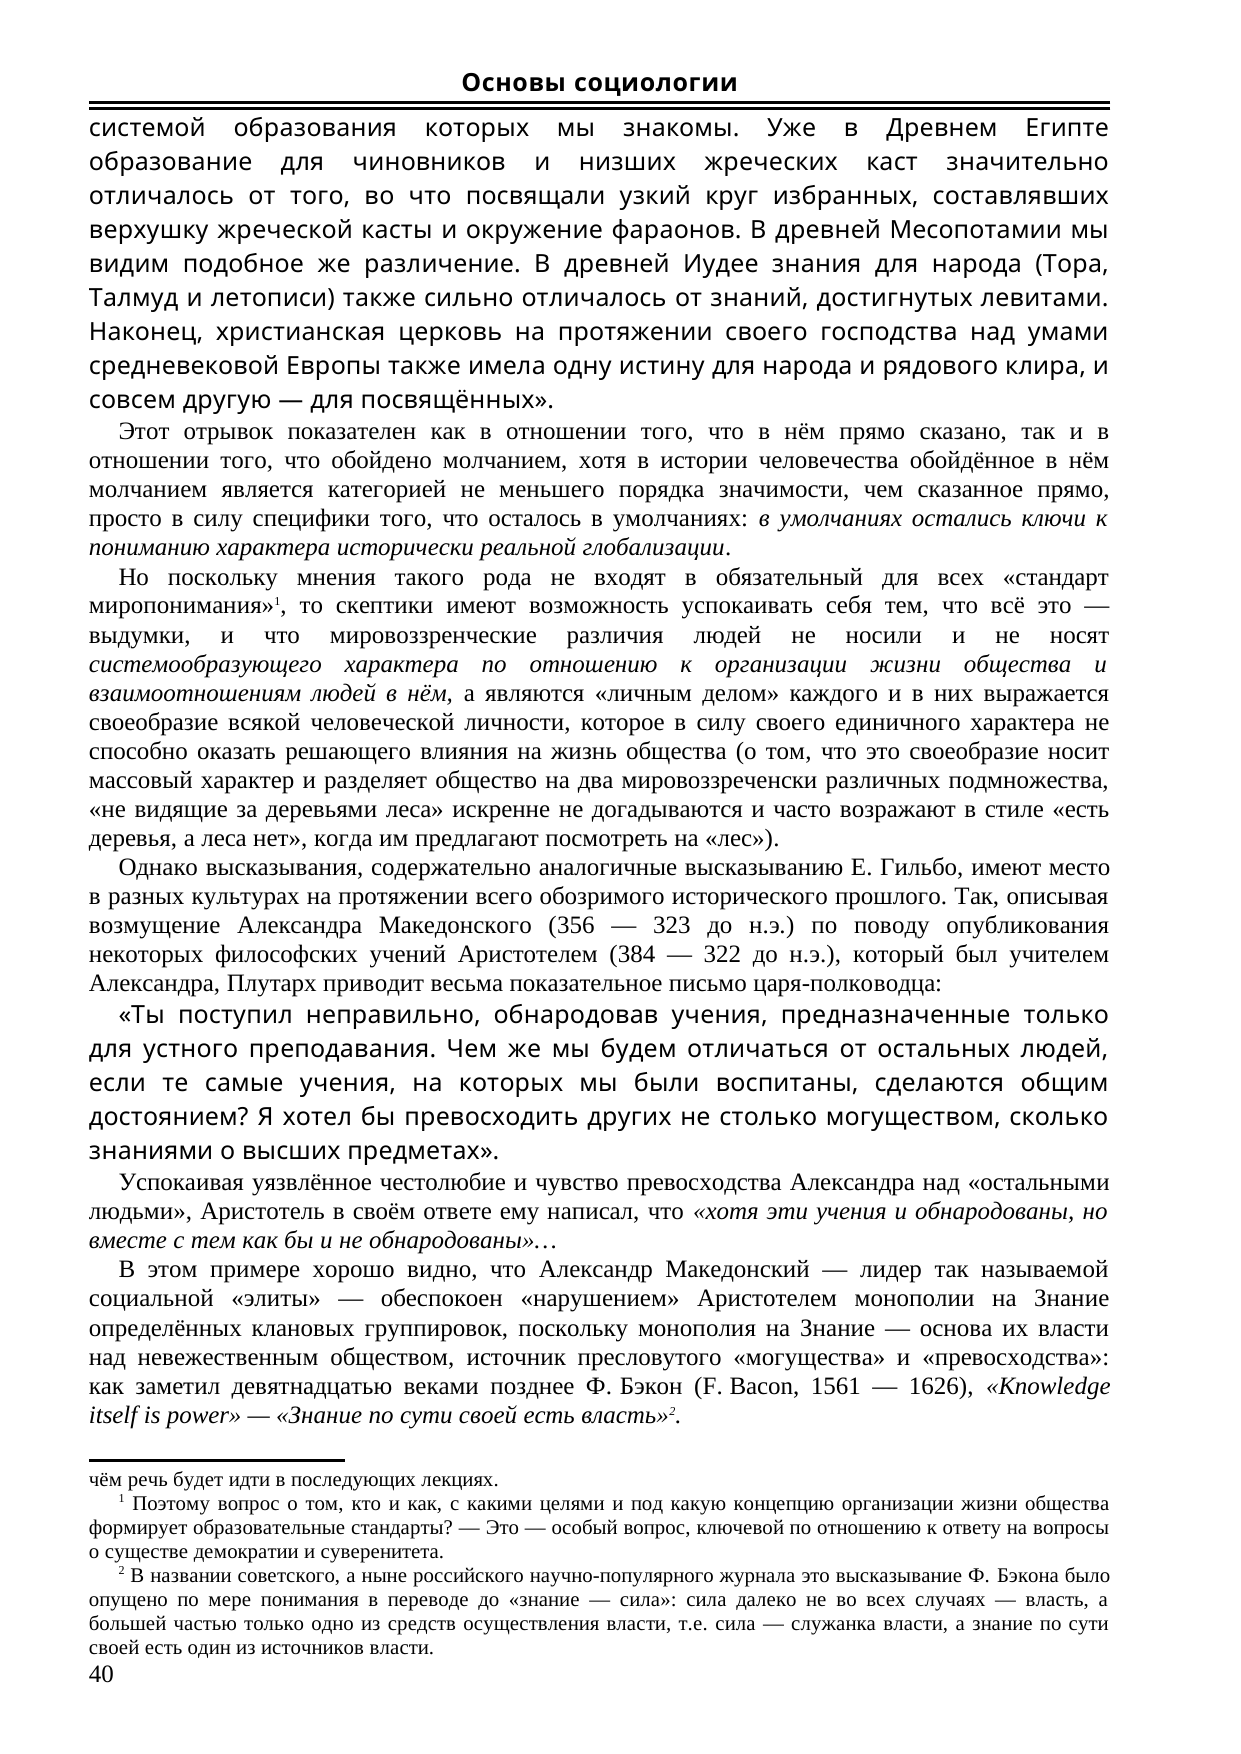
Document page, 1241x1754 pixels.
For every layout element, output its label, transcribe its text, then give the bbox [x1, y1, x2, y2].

text чём речь будет идти в последующих лекциях. [89, 1467, 1110, 1491]
text Успокаивая уязвлённое честолюбие и чувство превосходства Александра над «остальными людьми», Аристотель в своём ответе ему написал, что «хотя эти учения и обнародованы, но вместе с тем как бы и не обнародованы»… [89, 1167, 1110, 1254]
text «Ты поступил неправильно, обнародовав учения, предназначенные только для устного преподавания. Чем же мы будем отличаться от остальных людей, если те самые учения, на которых мы были воспитаны, сделаются общим достоянием? Я хотел бы превосходить других не столько могуществом, сколько знаниями о высших предметах». [89, 997, 1110, 1167]
text Однако высказывания, содержательно аналогичные высказыванию Е. Гильбо, имеют место в разных культурах на протяжении всего обозримого исторического прошлого. Так, описывая возмущение Александра Македонского (356 — 323 до н.э.) по поводу опубликования некоторых философских учений Аристотелем (384 — 322 до н.э.), который был учителем Александра, Плутарх приводит весьма показательное письмо царя-полко­вод­ца: [89, 852, 1110, 997]
text Но поскольку мнения такого рода не входят в обязательный для всех «стандарт миропонимания», то скептики имеют возможность успокаивать себя тем, что всё это — выдумки, и что мировоззренческие различия людей не носили и не носят системообразующего характера по отношению к организации жизни общества и взаимоотношениям людей в нём, а являются «личным делом» каждого и в них выражается своеобразие всякой человеческой личности, которое в силу своего единичного характера не способно оказать решающего влияния на жизнь общества (о том, что это своеобразие носит массовый характер и разделяет общество на два мировоззреченски различных подмножества, «не видящие за деревьями леса» искренне не догадываются и часто возражают в стиле «есть деревья, а леса нет», когда им предлагают посмотреть на «лес»). [89, 561, 1110, 852]
text Этот отрывок показателен как в отношении того, что в нём прямо сказано, так и в отношении того, что обойдено молчанием, хотя в истории человечества обойдённое в нём молчанием является категорией не меньшего порядка значимости, чем сказанное прямо, просто в силу специфики того, что осталось в умолчаниях: в умолчаниях остались ключи к пониманию характера исторически реальной глобализации. [89, 416, 1110, 561]
text В названии советского, а ныне российского научно-популярного журнала это высказывание Ф. Бэкона было опущено по мере понимания в переводе до «знание — сила»: сила далеко не во всех случаях — власть, а большей частью только одно из средств осуществления власти, т.е. сила — служанка власти, а знание по сути своей есть один из источников власти. [89, 1563, 1110, 1659]
text системой образования которых мы знакомы. Уже в Древнем Египте образование для чиновников и низших жреческих каст значительно отличалось от того, во что посвящали узкий круг избранных, составлявших верхушку жреческой касты и окружение фараонов. В древней Месопотамии мы видим подобное же различение. В древней Иудее знания для народа (Тора, Талмуд и летописи) также сильно отличалось от знаний, достигнутых левитами. Наконец, христианская церковь на протяжении своего господства над умами средневековой Европы также имела одну истину для народа и рядового клира, и совсем другую — для посвящённых». [89, 110, 1110, 416]
text В этом примере хорошо видно, что Александр Македонский — лидер так называемой социальной «элиты» — обеспокоен «нарушением» Аристотелем монополии на Знание определённых клановых группировок, поскольку монополия на Знание — основа их власти над невежественным обществом, источник пресловутого «могущества» и «превосходства»: как заметил девятнадцатью веками позднее Ф. Бэкон (F. Bacon, 1561 — 1626), «Knowledge itself is power» — «Знание по сути своей есть власть». [89, 1254, 1110, 1429]
text Поэтому вопрос о том, кто и как, с какими целями и под какую концепцию организации жизни общества формирует образовательные стандарты? — Это — особый вопрос, ключевой по отношению к ответу на вопросы о существе демократии и суверенитета. [89, 1491, 1110, 1563]
